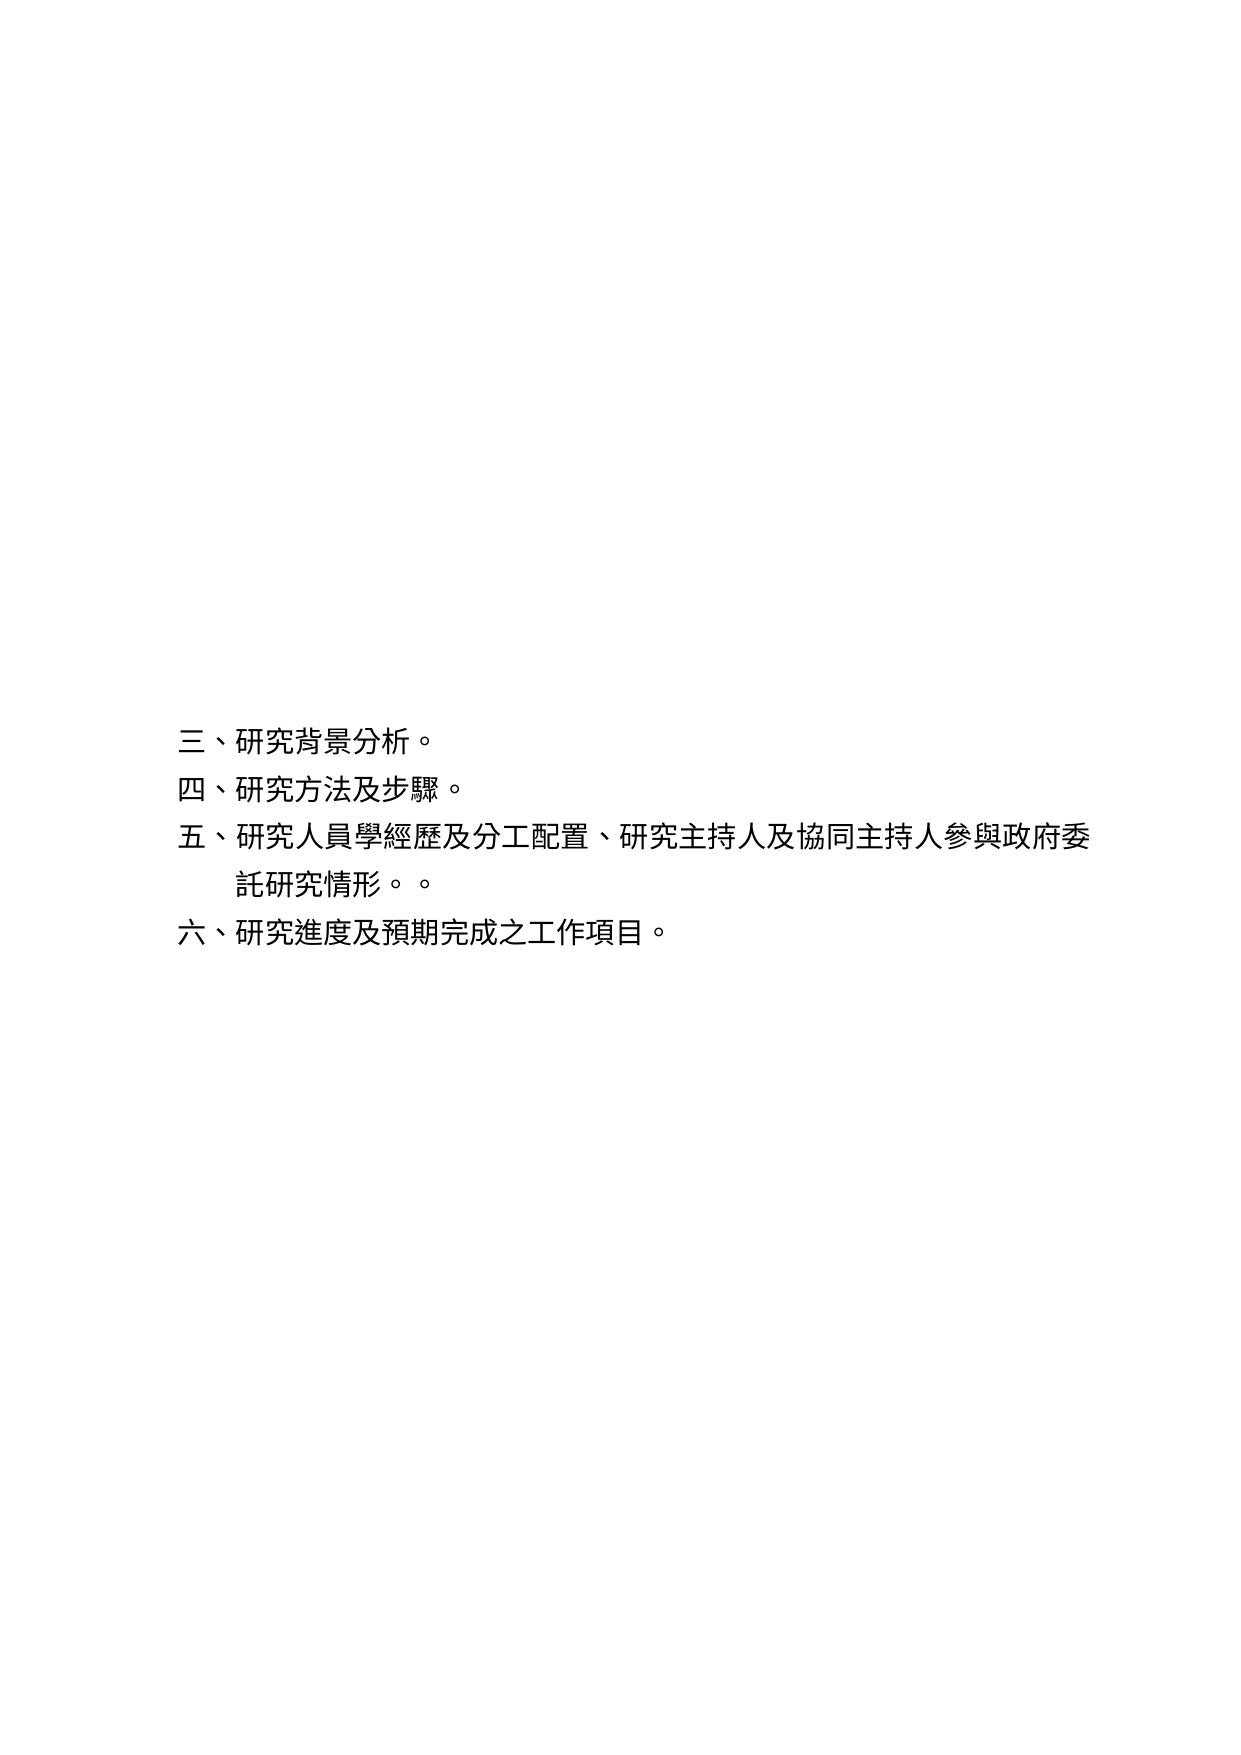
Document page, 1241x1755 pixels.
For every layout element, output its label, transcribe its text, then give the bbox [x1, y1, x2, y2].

text 三、研究背景分析。 [177, 714, 1093, 762]
text 六、研究進度及預期完成之工作項目。 [177, 905, 1093, 953]
text 五、研究人員學經歷及分工配置、研究主持人及協同主持人參與政府委託研究情形。。 [177, 809, 1093, 905]
text 四、研究方法及步驟。 [177, 762, 1093, 809]
